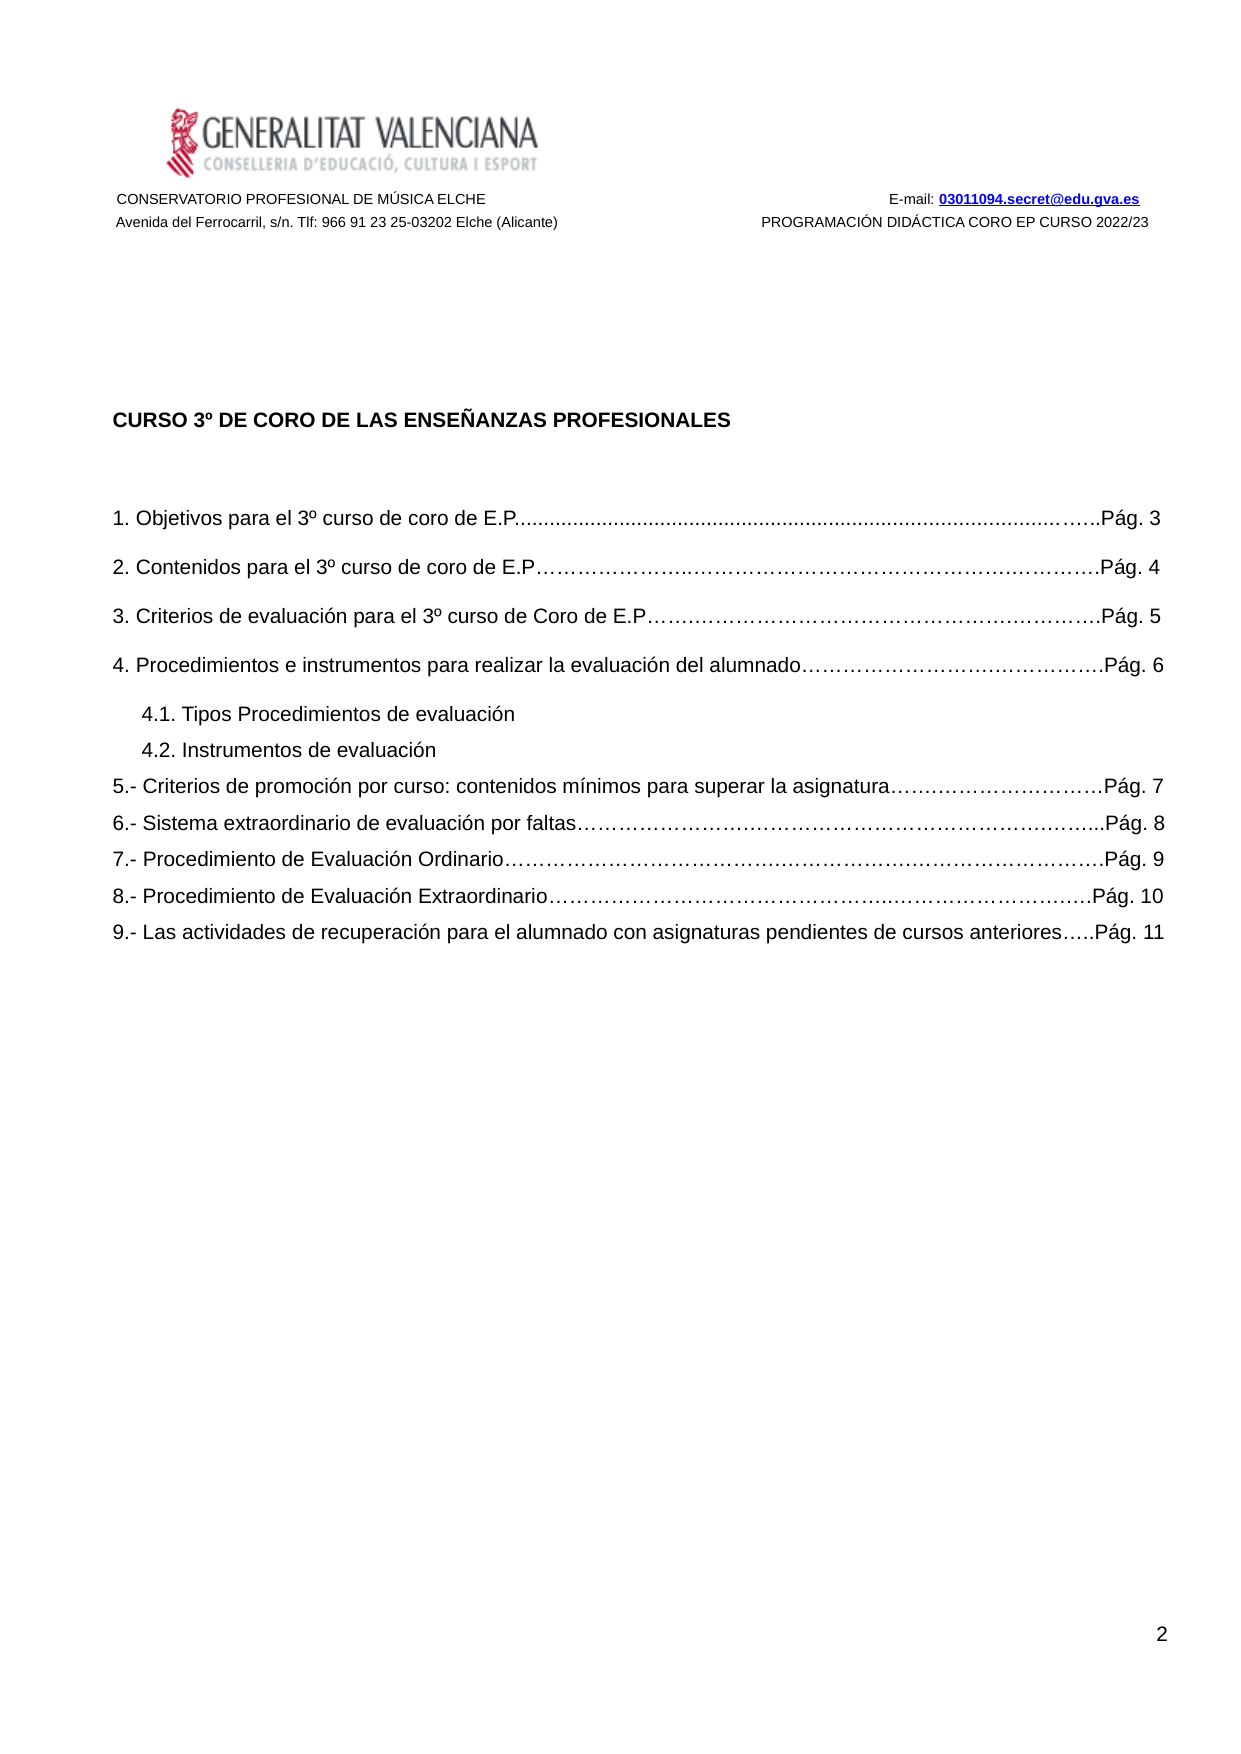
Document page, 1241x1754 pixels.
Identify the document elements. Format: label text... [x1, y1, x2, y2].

text 1. Objetivos para el 3º curso de coro de E.P. .…..Pág. 3 [112, 506, 1167, 529]
text 9.- Las actividades de recuperación para el alumnado con asignaturas pendientes de cursos anteriores…..Pág. 11 [112, 920, 1167, 944]
text 3. Criterios de evaluación para el 3º curso de Coro de E.P…….……………………………………….………….Pág. 5 [112, 603, 1167, 627]
text 6.- Sistema extraordinario de evaluación por faltas…………………….…………………………………….……...Pág. 8 [112, 811, 1167, 835]
text 4.1. Tipos Procedimientos de evaluación [112, 701, 1167, 725]
text 8.- Procedimiento de Evaluación Extraordinario…………………………………………..…………………….….Pág. 10 [112, 884, 1167, 908]
text 4.2. Instrumentos de evaluación [112, 738, 1167, 762]
text CURSO 3º DE CORO DE LAS ENSEÑANZAS PROFESIONALES [112, 408, 1167, 432]
text 4. Procedimientos e instrumentos para realizar la evaluación del alumnado……………………….…………….Pág. 6 [112, 652, 1167, 676]
text 7.- Procedimiento de Evaluación Ordinario………………………………….……………….……………………….Pág. 9 [112, 847, 1167, 871]
text 5.- Criterios de promoción por curso: contenidos mínimos para superar la asignatura…….……………………Pág. 7 [112, 774, 1167, 798]
text 2. Contenidos para el 3º curso de coro de E.P…………………..……………………………………….………….Pág. 4 [112, 554, 1167, 578]
